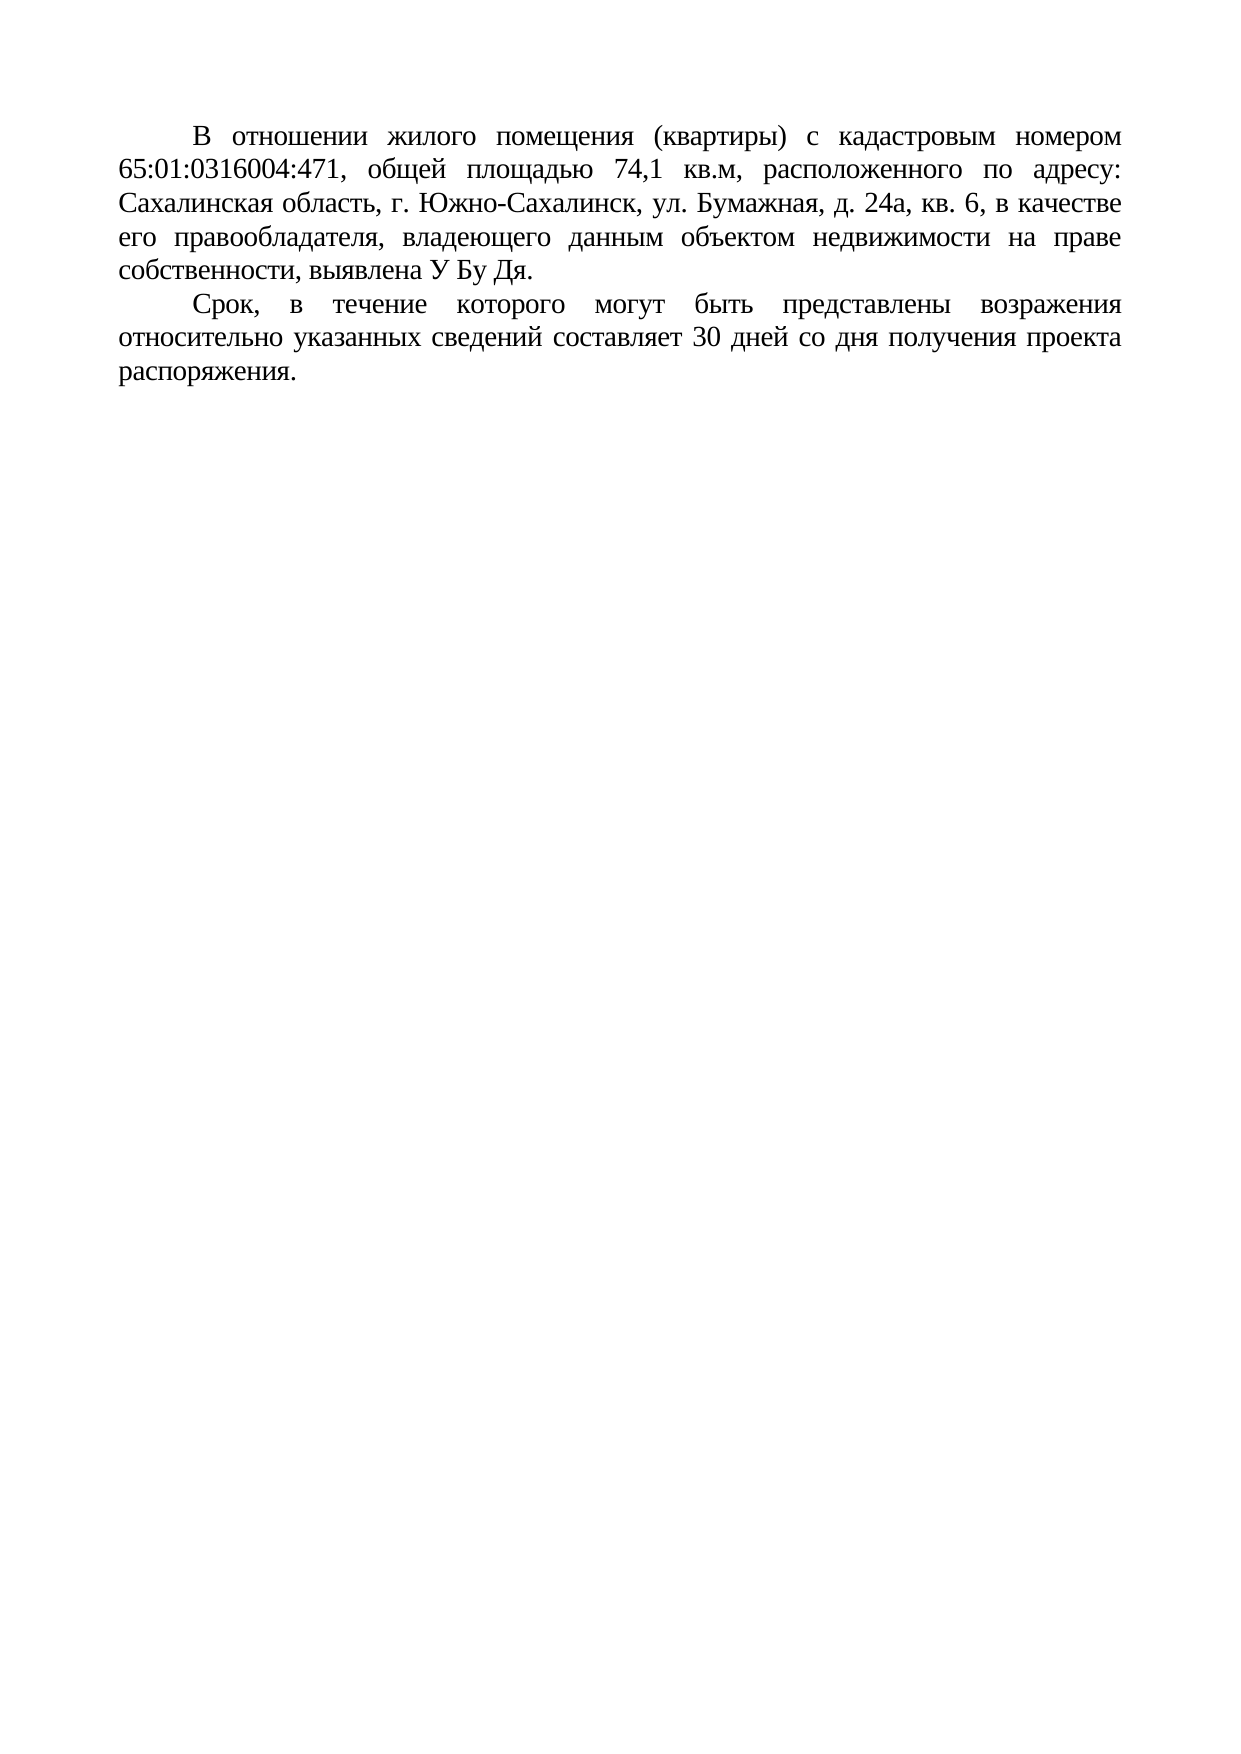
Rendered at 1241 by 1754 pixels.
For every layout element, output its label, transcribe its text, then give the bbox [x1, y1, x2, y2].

text Срок, в течение которого могут быть представлены возражения относительно указанных сведений составляет 30 дней со дня получения проекта распоряжения. [118, 286, 1122, 386]
text В отношении жилого помещения (квартиры) с кадастровым номером 65:01:0316004:471, общей площадью 74,1 кв.м, расположенного по адресу: Сахалинская область, г. Южно-Сахалинск, ул. Бумажная, д. 24а, кв. 6, в качестве его правообладателя, владеющего данным объектом недвижимости на праве собственности, выявлена У Бу Дя. [118, 118, 1122, 286]
